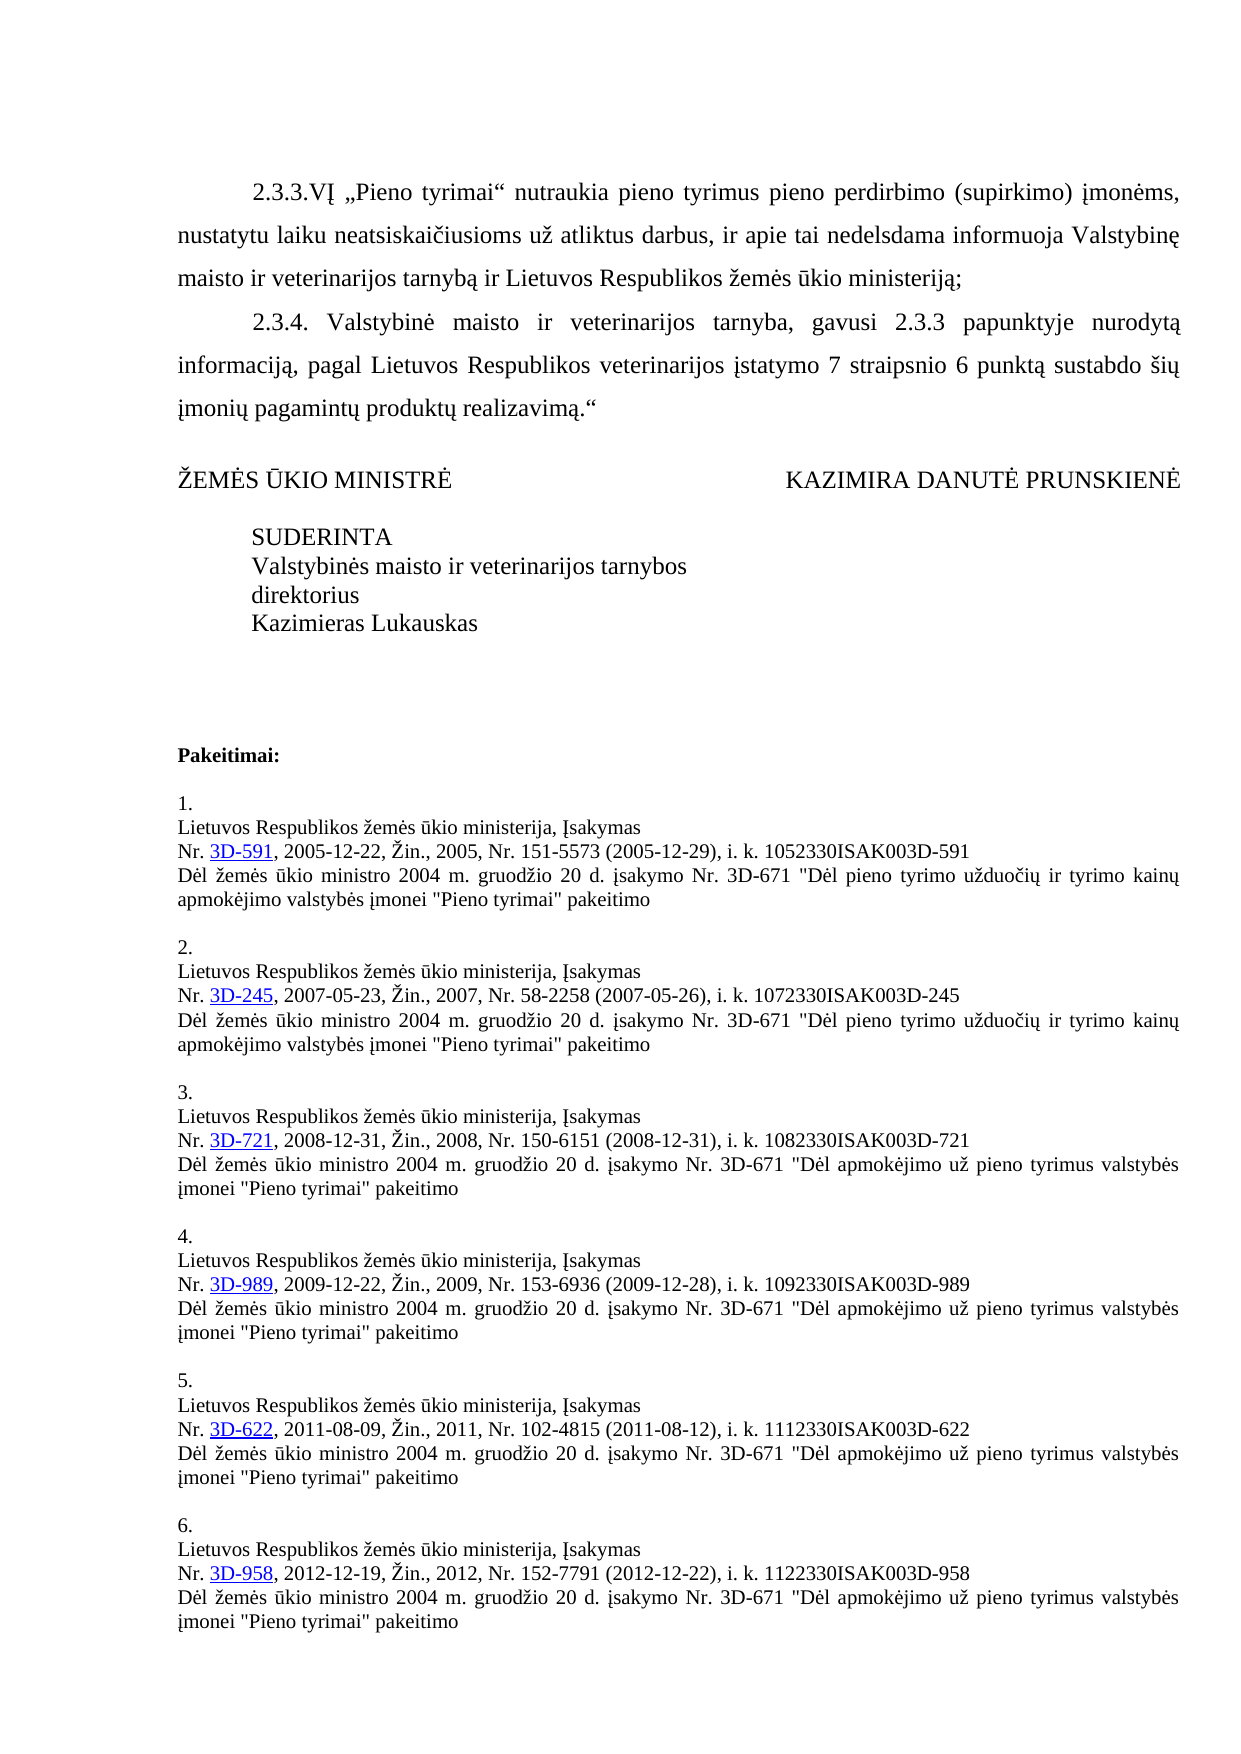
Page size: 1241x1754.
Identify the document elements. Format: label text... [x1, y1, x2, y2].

text 5. [177, 1368, 1181, 1392]
text Dėl žemės ūkio ministro 2004 m. gruodžio 20 d. įsakymo Nr. 3D-671 "Dėl pieno tyrimo užduočių ir tyrimo kainų apmokėjimo valstybės įmonei "Pieno tyrimai" pakeitimo [177, 1007, 1181, 1056]
text 4. [177, 1224, 1181, 1248]
text Kazimieras Lukauskas [177, 608, 1181, 637]
text Dėl žemės ūkio ministro 2004 m. gruodžio 20 d. įsakymo Nr. 3D-671 "Dėl apmokėjimo už pieno tyrimus valstybės įmonei "Pieno tyrimai" pakeitimo [177, 1441, 1181, 1489]
text Dėl žemės ūkio ministro 2004 m. gruodžio 20 d. įsakymo Nr. 3D-671 "Dėl apmokėjimo už pieno tyrimus valstybės įmonei "Pieno tyrimai" pakeitimo [177, 1296, 1181, 1344]
text 2.3.3.VĮ „Pieno tyrimai“ nutraukia pieno tyrimus pieno perdirbimo (supirkimo) įmonėms, nustatytu laiku neatsiskaičiusioms už atliktus darbus, ir apie tai nedelsdama informuoja Valstybinę maisto ir veterinarijos tarnybą ir Lietuvos Respublikos žemės ūkio ministeriją; [177, 177, 1181, 292]
text 2.3.4. Valstybinė maisto ir veterinarijos tarnyba, gavusi 2.3.3 papunktyje nurodytą informaciją, pagal Lietuvos Respublikos veterinarijos įstatymo 7 straipsnio 6 punktą sustabdo šių įmonių pagamintų produktų realizavimą.“ [177, 307, 1181, 422]
text Nr. 3D-622, 2011-08-09, Žin., 2011, Nr. 102-4815 (2011-08-12), i. k. 1112330ISAK003D-622 [177, 1417, 1181, 1441]
text Nr. 3D-989, 2009-12-22, Žin., 2009, Nr. 153-6936 (2009-12-28), i. k. 1092330ISAK003D-989 [177, 1272, 1181, 1296]
text Pakeitimai: [177, 743, 1181, 767]
text Nr. 3D-245, 2007-05-23, Žin., 2007, Nr. 58-2258 (2007-05-26), i. k. 1072330ISAK003D-245 [177, 983, 1181, 1007]
text Lietuvos Respublikos žemės ūkio ministerija, Įsakymas [177, 959, 1181, 983]
text Dėl žemės ūkio ministro 2004 m. gruodžio 20 d. įsakymo Nr. 3D-671 "Dėl apmokėjimo už pieno tyrimus valstybės įmonei "Pieno tyrimai" pakeitimo [177, 1152, 1181, 1200]
text Lietuvos Respublikos žemės ūkio ministerija, Įsakymas [177, 1537, 1181, 1561]
text Dėl žemės ūkio ministro 2004 m. gruodžio 20 d. įsakymo Nr. 3D-671 "Dėl pieno tyrimo užduočių ir tyrimo kainų apmokėjimo valstybės įmonei "Pieno tyrimai" pakeitimo [177, 863, 1181, 911]
text 2. [177, 935, 1181, 959]
text 3. [177, 1080, 1181, 1104]
text Dėl žemės ūkio ministro 2004 m. gruodžio 20 d. įsakymo Nr. 3D-671 "Dėl apmokėjimo už pieno tyrimus valstybės įmonei "Pieno tyrimai" pakeitimo [177, 1585, 1181, 1633]
text Nr. 3D-721, 2008-12-31, Žin., 2008, Nr. 150-6151 (2008-12-31), i. k. 1082330ISAK003D-721 [177, 1128, 1181, 1152]
text SUDERINTA [177, 522, 1181, 551]
text Lietuvos Respublikos žemės ūkio ministerija, Įsakymas [177, 1248, 1181, 1272]
text Nr. 3D-591, 2005-12-22, Žin., 2005, Nr. 151-5573 (2005-12-29), i. k. 1052330ISAK003D-591 [177, 839, 1181, 863]
text Valstybinės maisto ir veterinarijos tarnybos [177, 551, 1181, 580]
text žemės ūkio Ministrė Kazimira Danutė Prunskienė [177, 465, 1181, 493]
text Lietuvos Respublikos žemės ūkio ministerija, Įsakymas [177, 815, 1181, 839]
text Lietuvos Respublikos žemės ūkio ministerija, Įsakymas [177, 1104, 1181, 1128]
text 6. [177, 1513, 1181, 1537]
text Nr. 3D-958, 2012-12-19, Žin., 2012, Nr. 152-7791 (2012-12-22), i. k. 1122330ISAK003D-958 [177, 1561, 1181, 1585]
text direktorius [177, 580, 1181, 608]
text 1. [177, 791, 1181, 815]
text Lietuvos Respublikos žemės ūkio ministerija, Įsakymas [177, 1392, 1181, 1417]
